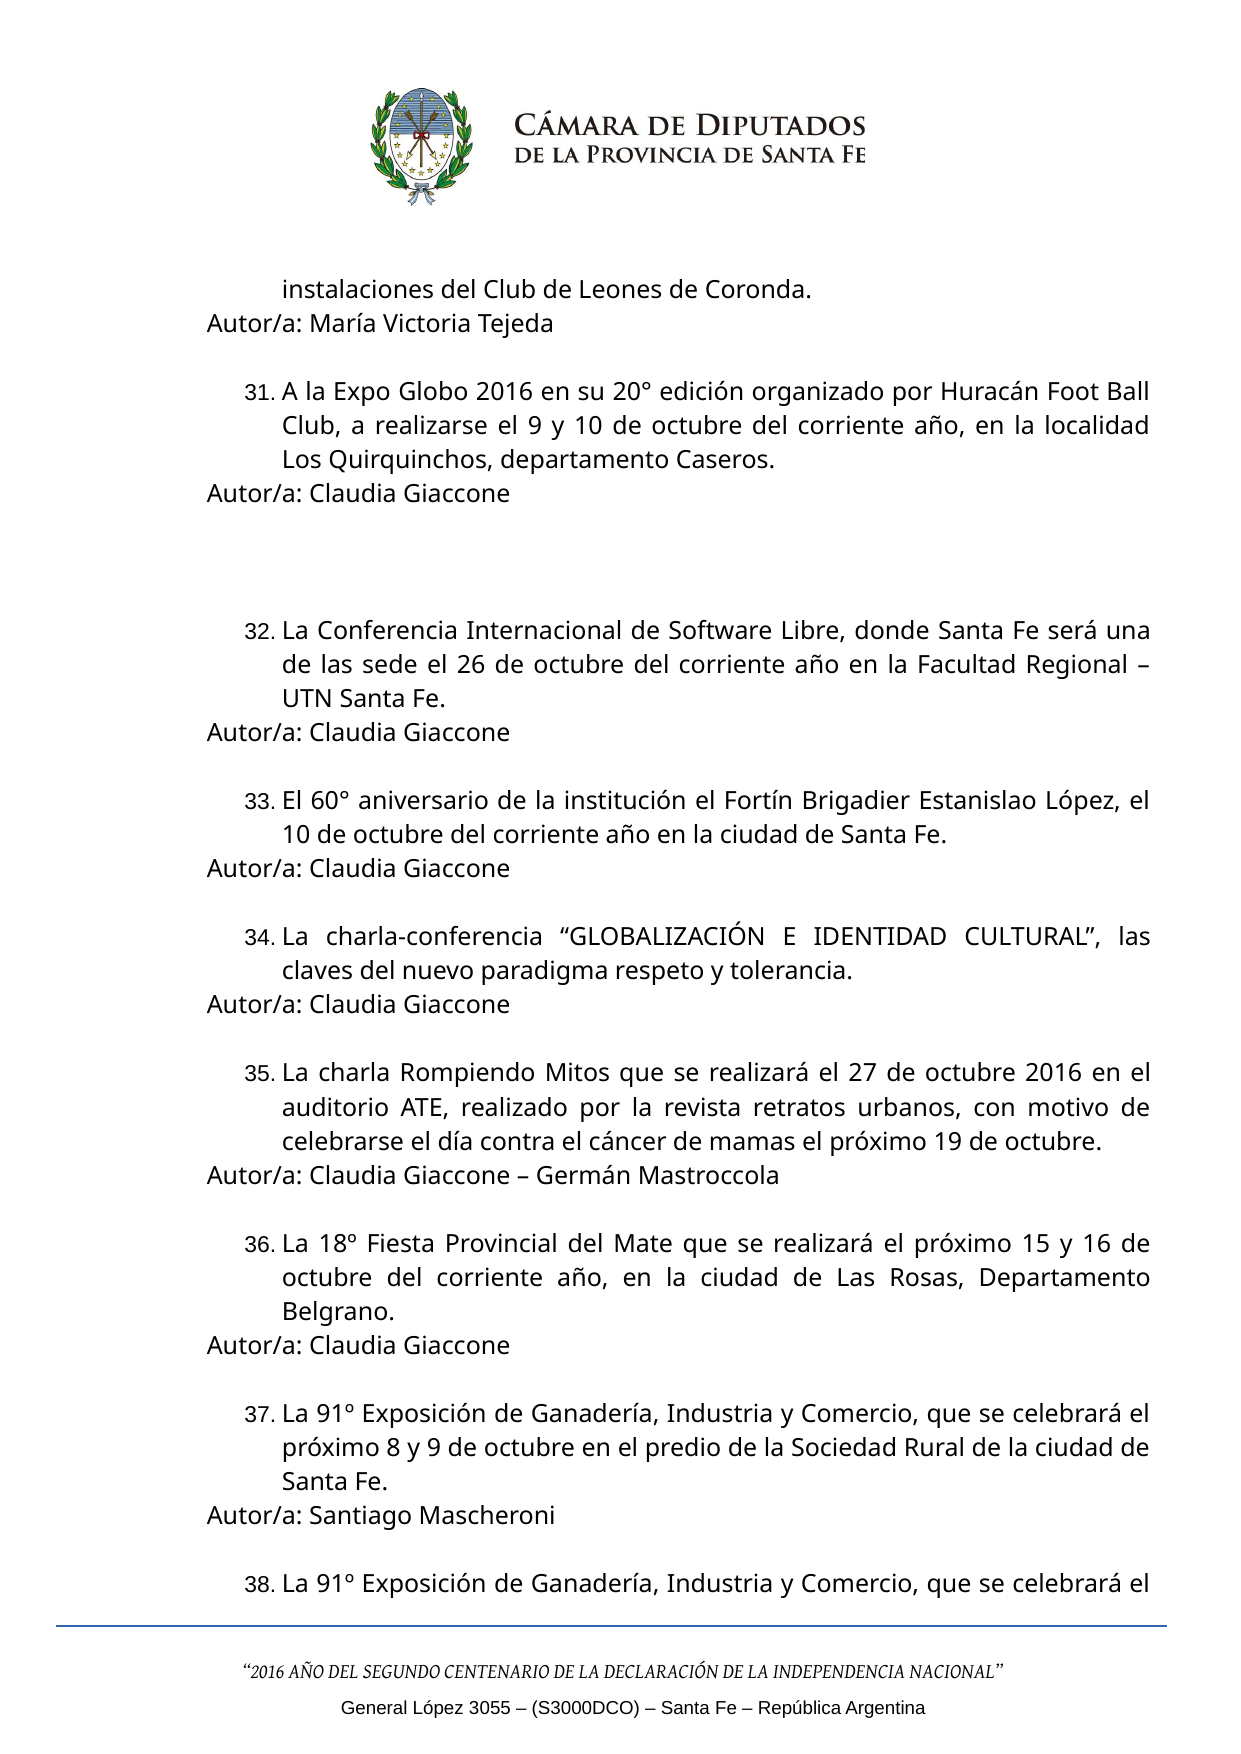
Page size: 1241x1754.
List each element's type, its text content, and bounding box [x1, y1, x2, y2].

list La charla-conferencia “GLOBALIZACIÓN E IDENTIDAD CULTURAL”, las claves del nuevo paradigma respeto y tolerancia. [244, 919, 1152, 987]
text Autor/a: Claudia Giaccone [207, 1328, 1152, 1362]
text Autor/a: Claudia Giaccone [207, 987, 1152, 1021]
list A la Expo Globo 2016 en su 20° edición organizado por Huracán Foot Ball Club, a realizarse el 9 y 10 de octubre del corriente año, en la localidad Los Quirquinchos, departamento Caseros. [244, 374, 1152, 476]
text Autor/a: Claudia Giaccone [207, 476, 1152, 510]
list La 91º Exposición de Ganadería, Industria y Comercio, que se celebrará el próximo 8 y 9 de octubre en el predio de la Sociedad Rural de la ciudad de Santa Fe. [244, 1396, 1152, 1498]
list La 18º Fiesta Provincial del Mate que se realizará el próximo 15 y 16 de octubre del corriente año, en la ciudad de Las Rosas, Departamento Belgrano. [244, 1225, 1152, 1328]
text Autor/a: María Victoria Tejeda [207, 306, 1152, 340]
picture [370, 88, 866, 210]
list La Conferencia Internacional de Software Libre, donde Santa Fe será una de las sede el 26 de octubre del corriente año en la Facultad Regional – UTN Santa Fe. [244, 612, 1152, 714]
text Autor/a: Claudia Giaccone [207, 714, 1152, 748]
list El 60° aniversario de la institución el Fortín Brigadier Estanislao López, el 10 de octubre del corriente año en la ciudad de Santa Fe. [244, 783, 1152, 851]
text Autor/a: Claudia Giaccone [207, 851, 1152, 885]
list instalaciones del Club de Leones de Coronda. [244, 272, 1152, 306]
text Autor/a: Santiago Mascheroni [207, 1498, 1152, 1532]
text Autor/a: Claudia Giaccone – Germán Mastroccola [207, 1157, 1152, 1191]
list La 91º Exposición de Ganadería, Industria y Comercio, que se celebrará el [244, 1566, 1152, 1600]
list La charla Rompiendo Mitos que se realizará el 27 de octubre 2016 en el auditorio ATE, realizado por la revista retratos urbanos, con motivo de celebrarse el día contra el cáncer de mamas el próximo 19 de octubre. [244, 1055, 1152, 1157]
